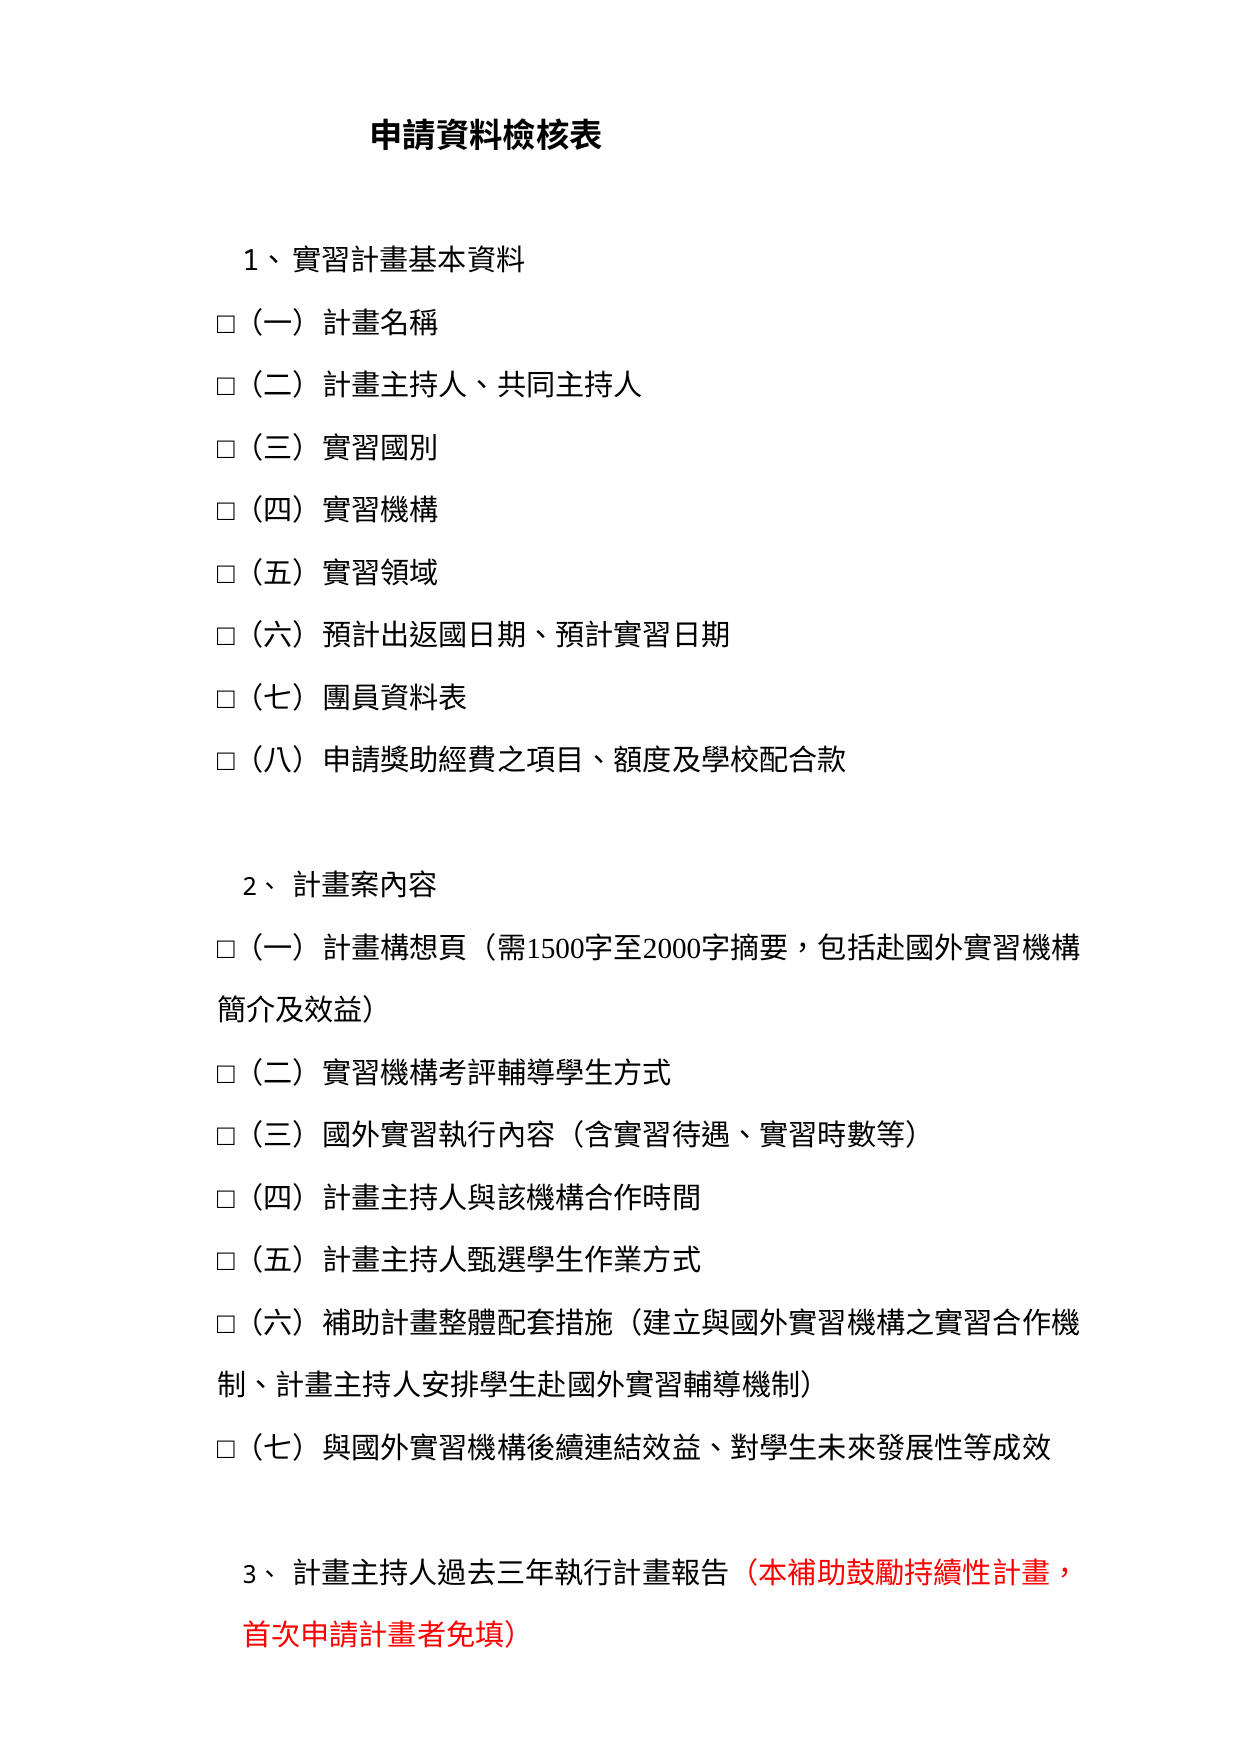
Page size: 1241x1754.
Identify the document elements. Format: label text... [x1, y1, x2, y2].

text □（四）計畫主持人與該機構合作時間 [217, 1154, 1098, 1216]
text 申請資料檢核表 [192, 91, 1098, 154]
text □（三）實習國別 [217, 404, 1098, 466]
text □（一）計畫構想頁（需1500字至2000字摘要，包括赴國外實習機構簡介及效益） [217, 904, 1098, 1029]
text □（六）補助計畫整體配套措施（建立與國外實習機構之實習合作機制、計畫主持人安排學生赴國外實習輔導機制） [217, 1279, 1098, 1404]
text □（四）實習機構 [217, 466, 1098, 529]
list 計畫主持人過去三年執行計畫報告（本補助鼓勵持續性計畫，首次申請計畫者免填） [242, 1529, 1098, 1654]
text □（一）計畫名稱 [217, 279, 1098, 341]
text □（五）計畫主持人甄選學生作業方式 [217, 1216, 1098, 1279]
text □（二）實習機構考評輔導學生方式 [217, 1029, 1098, 1091]
text □（三）國外實習執行內容（含實習待遇、實習時數等） [217, 1091, 1098, 1154]
text □（八）申請獎助經費之項目、額度及學校配合款 [217, 716, 1098, 779]
list 實習計畫基本資料 [242, 216, 1098, 279]
text □（七）與國外實習機構後續連結效益、對學生未來發展性等成效 [217, 1404, 1098, 1466]
text □（二）計畫主持人、共同主持人 [217, 341, 1098, 404]
text □（五）實習領域 [217, 529, 1098, 591]
text □（七）團員資料表 [217, 654, 1098, 716]
text □（六）預計出返國日期、預計實習日期 [217, 591, 1098, 654]
list 計畫案內容 [242, 841, 1098, 904]
